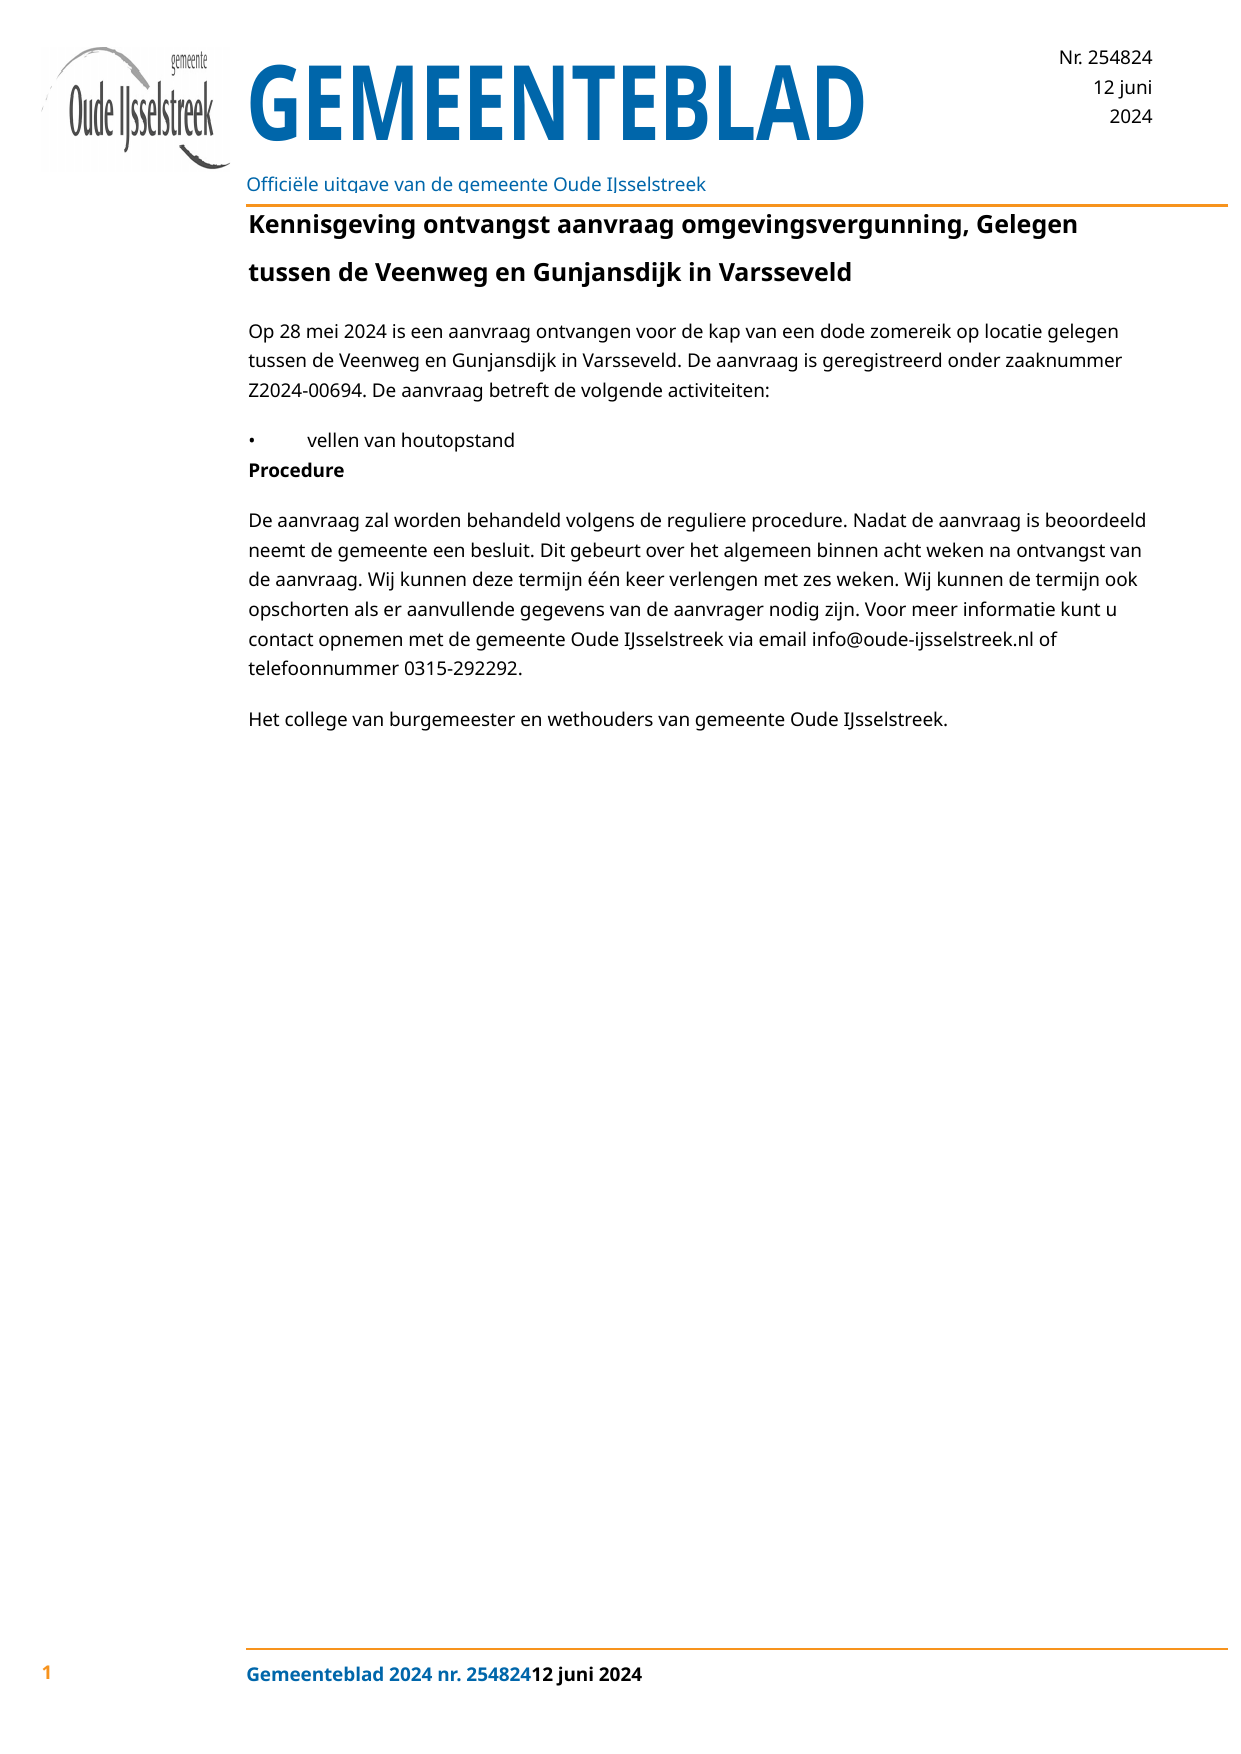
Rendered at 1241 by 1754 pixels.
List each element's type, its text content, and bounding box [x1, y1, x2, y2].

text De aanvraag zal worden behandeld volgens de reguliere procedure. Nadat de aanvraag is beoordeeld neemt de gemeente een besluit. Dit gebeurt over het algemeen binnen acht weken na ontvangst van de aanvraag. Wij kunnen deze termijn één keer verlengen met zes weken. Wij kunnen de termijn ook opschorten als er aanvullende gegevens van de aanvrager nodig zijn. Voor meer informatie kunt u contact opnemen met de gemeente Oude IJsselstreek via email info@oude-ijsselstreek.nl of telefoonnummer 0315-292292. [248, 507, 1152, 681]
text Procedure [248, 457, 1152, 483]
list vellen van houtopstand [248, 427, 1152, 453]
text Op 28 mei 2024 is een aanvraag ontvangen voor de kap van een dode zomereik op locatie gelegen tussen de Veenweg en Gunjansdijk in Varsseveld. De aanvraag is geregistreerd onder zaaknummer Z2024-00694. De aanvraag betreft de volgende activiteiten: [248, 318, 1152, 403]
text Het college van burgemeester en wethouders van gemeente Oude IJsselstreek. [248, 706, 1152, 732]
picture [41, 47, 231, 172]
text Kennisgeving ontvangst aanvraag omgevingsvergunning, Gelegen tussen de Veenweg en Gunjansdijk in Varsseveld [248, 207, 1152, 288]
